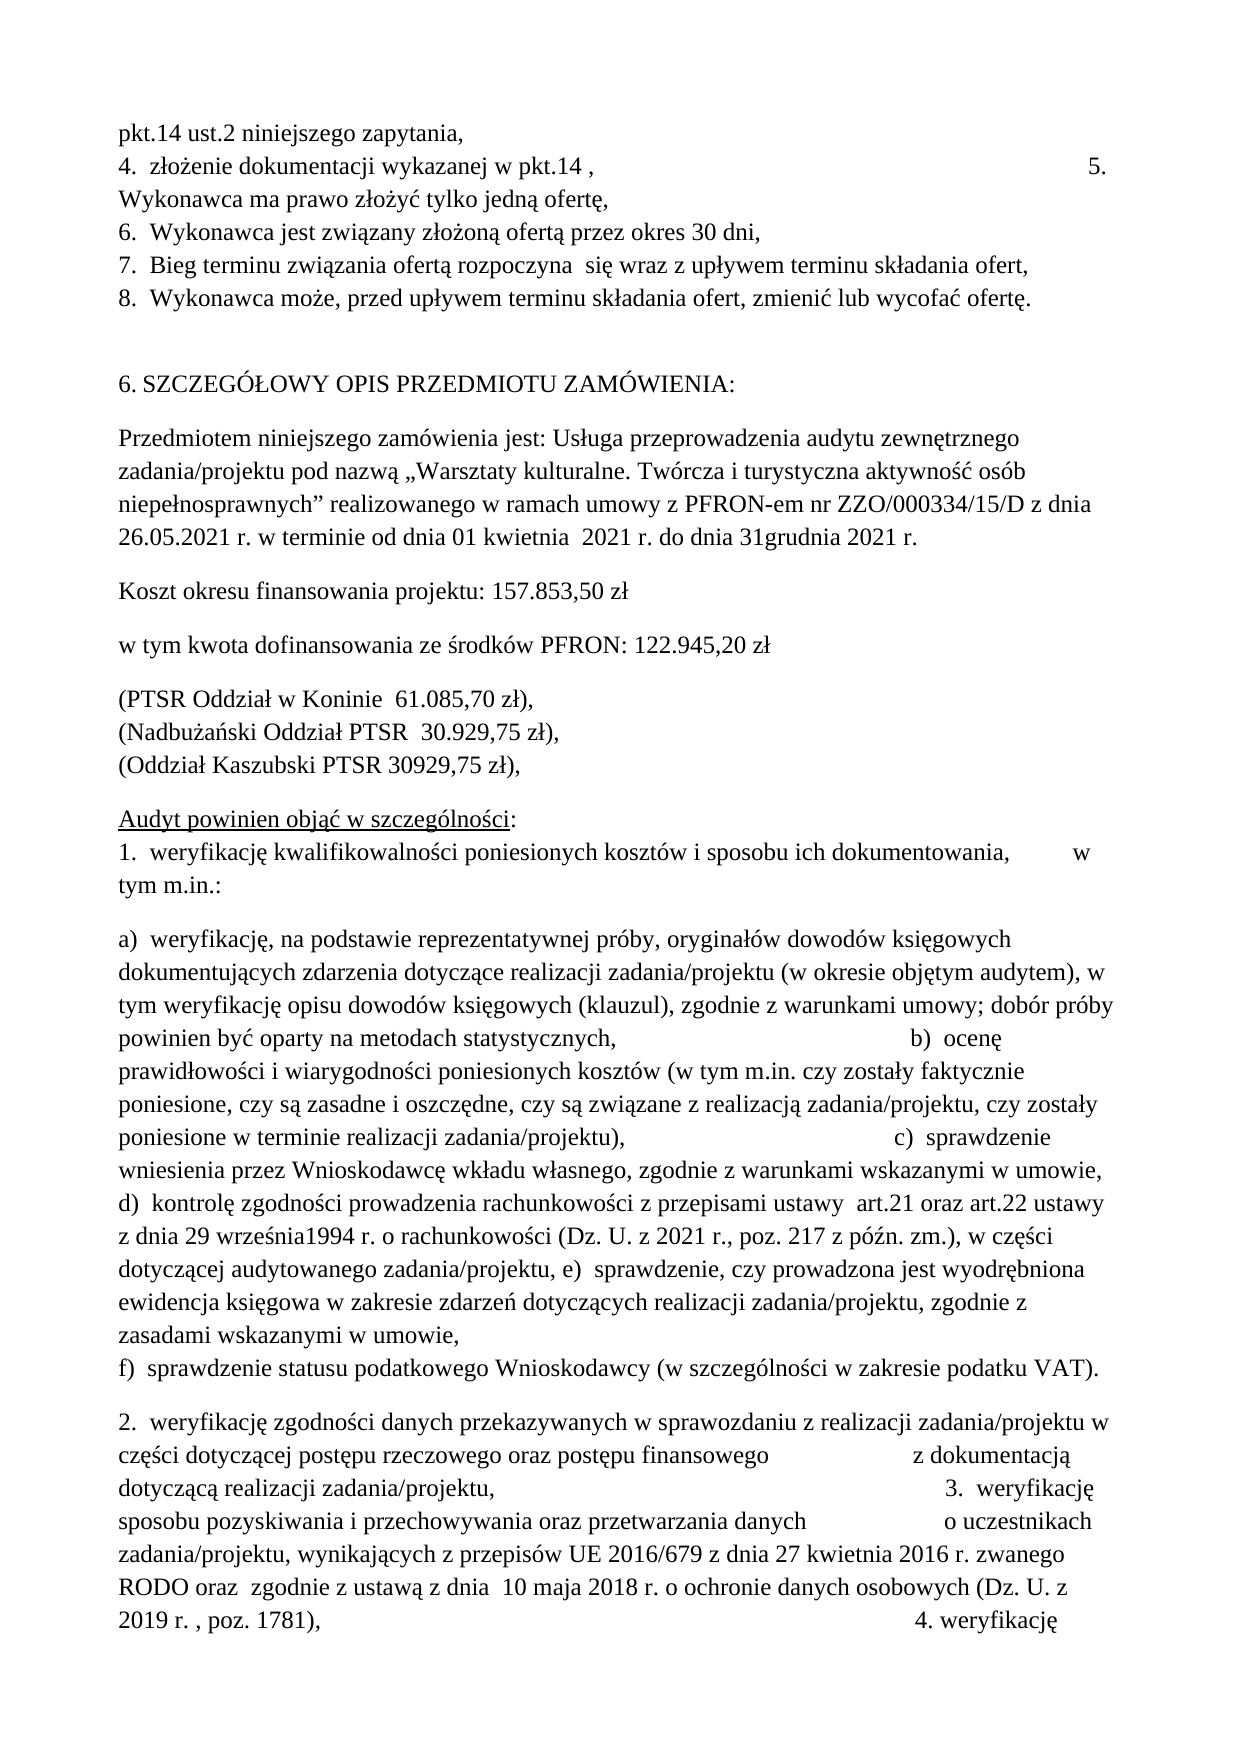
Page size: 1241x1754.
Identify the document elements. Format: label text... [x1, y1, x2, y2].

text Koszt okresu finansowania projektu: 157.853,50 zł [118, 576, 1122, 605]
text Audyt powinien objąć w szczególności: 1. weryfikację kwalifikowalności poniesionych kosztów i sposobu ich dokumentowania, w tym m.in.: [118, 804, 1122, 899]
text pkt.14 ust.2 niniejszego zapytania, 4. złożenie dokumentacji wykazanej w pkt.14 , 5. Wykonawca ma prawo złożyć tylko jedną ofertę, [118, 118, 1122, 213]
text 2. weryfikację zgodności danych przekazywanych w sprawozdaniu z realizacji zadania/projektu w części dotyczącej postępu rzeczowego oraz postępu finansowego z dokumentacją dotyczącą realizacji zadania/projektu, 3. weryfikację sposobu pozyskiwania i przechowywania oraz przetwarzania danych o uczestnikach zadania/projektu, wynikających z przepisów UE 2016/679 z dnia 27 kwietnia 2016 r. zwanego RODO oraz zgodnie z ustawą z dnia 10 maja 2018 r. o ochronie danych osobowych (Dz. U. z 2019 r. , poz. 1781), 4. weryfikację [118, 1407, 1122, 1634]
text 6. Wykonawca jest związany złożoną ofertą przez okres 30 dni, 7. Bieg terminu związania ofertą rozpoczyna się wraz z upływem terminu składania ofert, 8. Wykonawca może, przed upływem terminu składania ofert, zmienić lub wycofać ofertę. [118, 217, 1122, 312]
text a) weryfikację, na podstawie reprezentatywnej próby, oryginałów dowodów księgowych dokumentujących zdarzenia dotyczące realizacji zadania/projektu (w okresie objętym audytem), w tym weryfikację opisu dowodów księgowych (klauzul), zgodnie z warunkami umowy; dobór próby powinien być oparty na metodach statystycznych, b) ocenę prawidłowości i wiarygodności poniesionych kosztów (w tym m.in. czy zostały faktycznie poniesione, czy są zasadne i oszczędne, czy są związane z realizacją zadania/projektu, czy zostały poniesione w terminie realizacji zadania/projektu), c) sprawdzenie wniesienia przez Wnioskodawcę wkładu własnego, zgodnie z warunkami wskazanymi w umowie, d) kontrolę zgodności prowadzenia rachunkowości z przepisami ustawy art.21 oraz art.22 ustawy z dnia 29 września1994 r. o rachunkowości (Dz. U. z 2021 r., poz. 217 z późn. zm.), w części dotyczącej audytowanego zadania/projektu, e) sprawdzenie, czy prowadzona jest wyodrębniona ewidencja księgowa w zakresie zdarzeń dotyczących realizacji zadania/projektu, zgodnie z zasadami wskazanymi w umowie, f) sprawdzenie statusu podatkowego Wnioskodawcy (w szczególności w zakresie podatku VAT). [118, 924, 1122, 1382]
text 6. SZCZEGÓŁOWY OPIS PRZEDMIOTU ZAMÓWIENIA: [118, 369, 1122, 398]
text w tym kwota dofinansowania ze środków PFRON: 122.945,20 zł [118, 630, 1122, 659]
text Przedmiotem niniejszego zamówienia jest: Usługa przeprowadzenia audytu zewnętrznego zadania/projektu pod nazwą „Warsztaty kulturalne. Twórcza i turystyczna aktywność osób niepełnosprawnych” realizowanego w ramach umowy z PFRON-em nr ZZO/000334/15/D z dnia 26.05.2021 r. w terminie od dnia 01 kwietnia 2021 r. do dnia 31grudnia 2021 r. [118, 423, 1122, 551]
text (PTSR Oddział w Koninie 61.085,70 zł), (Nadbużański Oddział PTSR 30.929,75 zł), (Oddział Kaszubski PTSR 30929,75 zł), [118, 684, 1122, 779]
